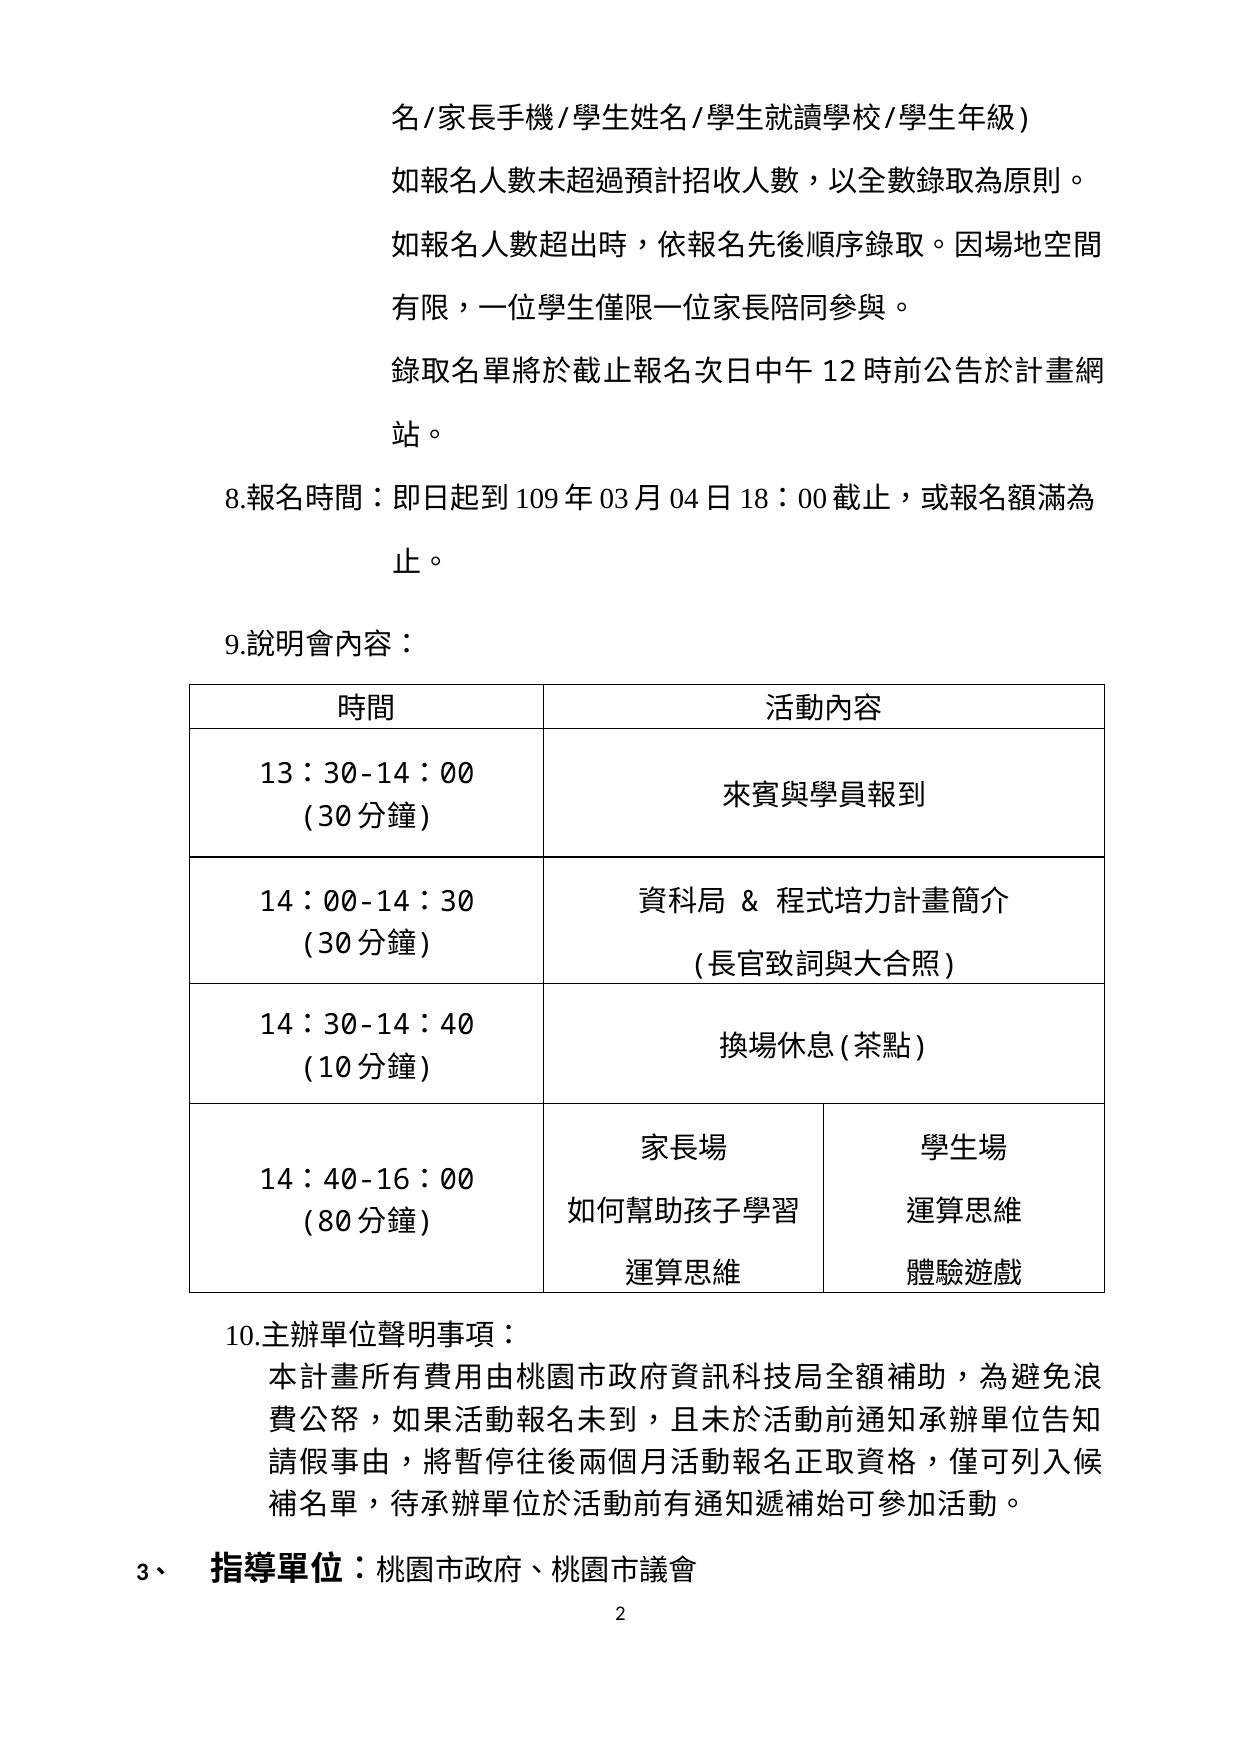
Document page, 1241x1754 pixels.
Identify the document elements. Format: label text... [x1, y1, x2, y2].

table_cell 14：00-14：30 (30分鐘) [190, 858, 543, 982]
text 如報名人數超出時，依報名先後順序錄取。因場地空間有限，一位學生僅限一位家長陪同參與。 [391, 221, 1104, 327]
table_cell 換場休息(茶點) [544, 984, 1104, 1103]
list 指導單位︰桃園市政府、桃園市議會 [136, 1542, 1104, 1590]
table_cell 來賓與學員報到 [544, 729, 1104, 856]
text 名/家長手機/學生姓名/學生就讀學校/學生年級) [391, 94, 1104, 137]
table_header 活動內容 [544, 685, 1104, 727]
table_cell 學生場 運算思維 體驗遊戲 [824, 1104, 1104, 1292]
table_cell 14：30-14：40 (10分鐘) [190, 984, 543, 1103]
text 錄取名單將於截止報名次日中午12時前公告於計畫網站。 [391, 348, 1104, 454]
list 主辦單位聲明事項： [224, 1311, 1104, 1354]
table_cell 家長場 如何幫助孩子學習運算思維 [544, 1104, 823, 1292]
table_cell 13：30-14：00 (30分鐘) [190, 729, 543, 856]
text 如報名人數未超過預計招收人數，以全數錄取為原則。 [391, 158, 1104, 200]
list 報名時間：即日起到109年03月04日18：00截止，或報名額滿為止。 [224, 475, 1104, 581]
text 本計畫所有費用由桃園市政府資訊科技局全額補助，為避免浪費公帑，如果活動報名未到，且未於活動前通知承辦單位告知請假事由，將暫停往後兩個月活動報名正取資格，僅可列入候補名單，待承辦單位於活動前有通知遞補始可參加活動。 [268, 1354, 1104, 1523]
table_header 時間 [190, 685, 543, 727]
table_cell 資科局 & 程式培力計畫簡介 (長官致詞與大合照) [544, 858, 1104, 982]
table_cell 14：40-16：00 (80分鐘) [190, 1104, 543, 1292]
list 說明會內容： [224, 621, 1104, 663]
